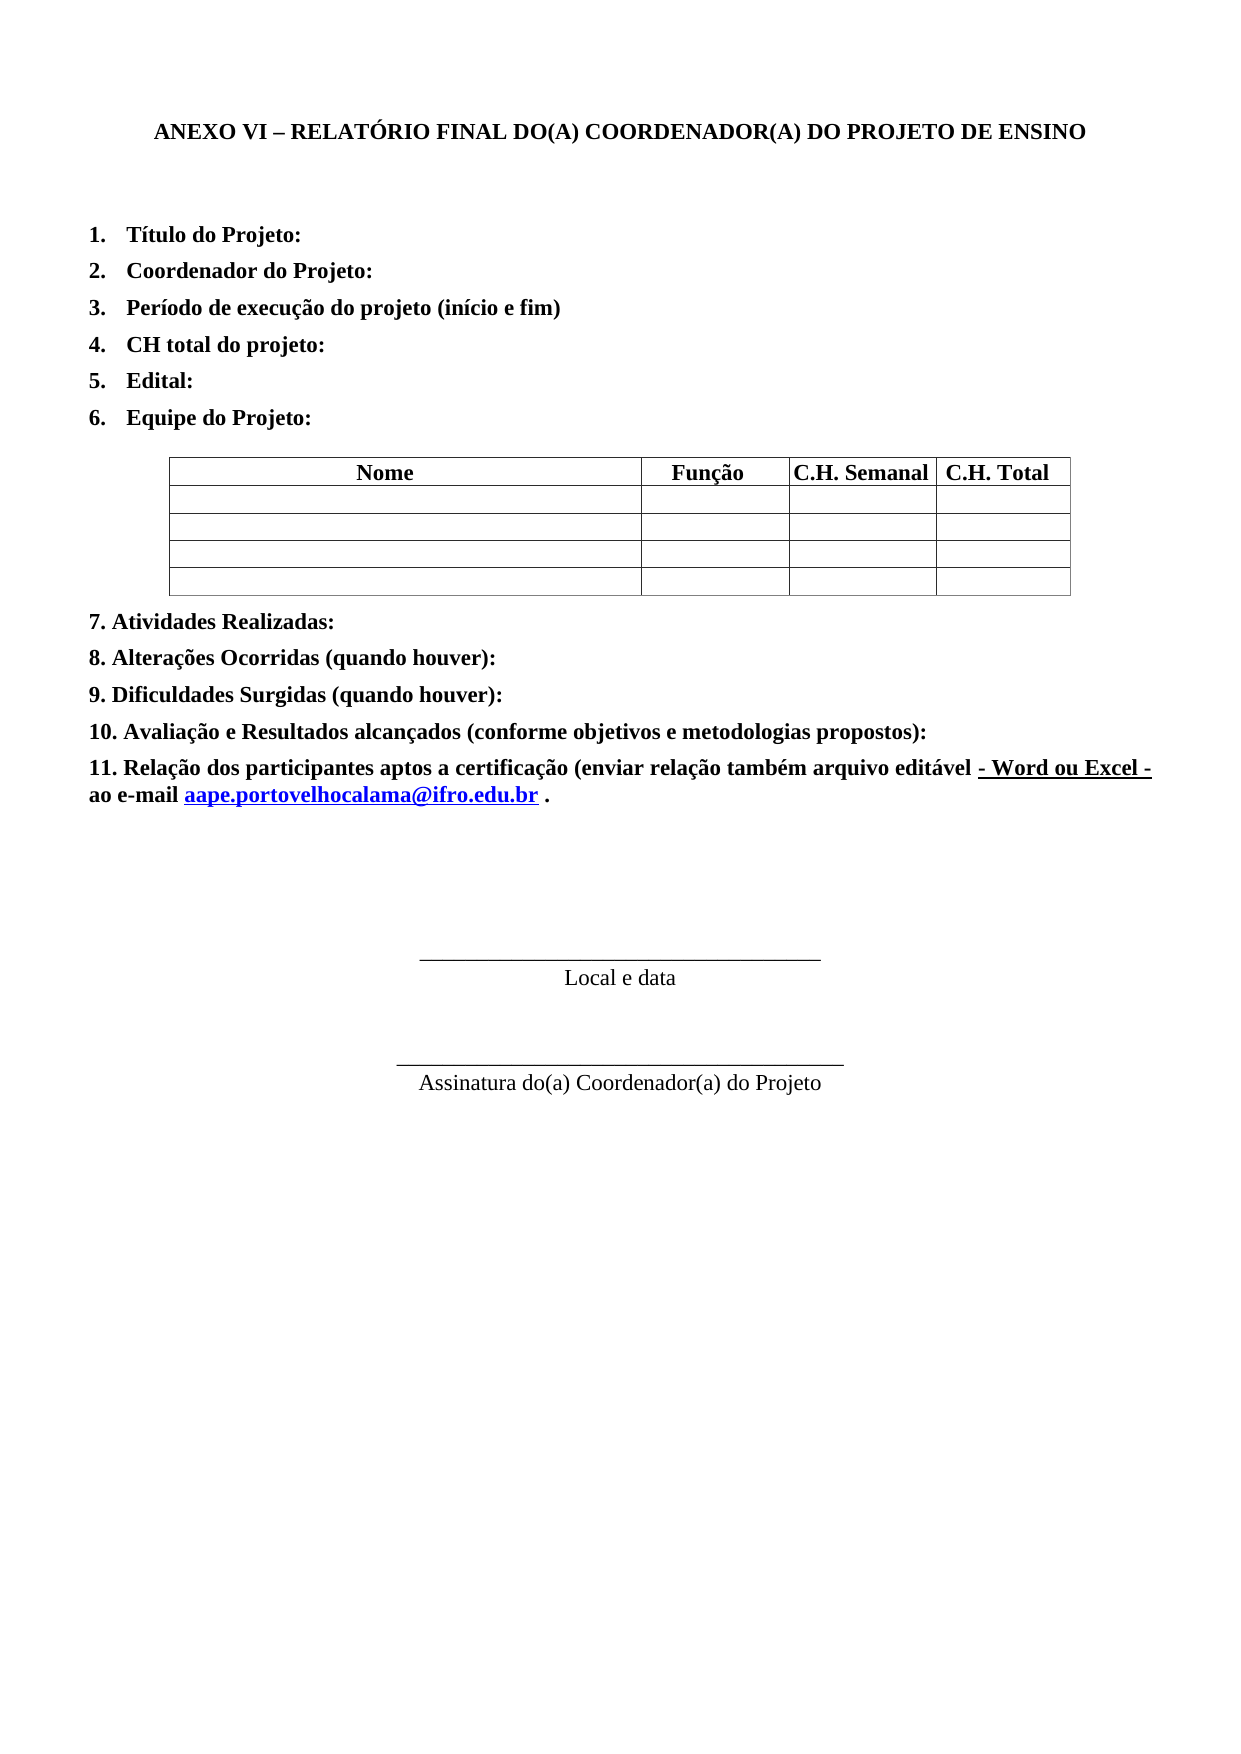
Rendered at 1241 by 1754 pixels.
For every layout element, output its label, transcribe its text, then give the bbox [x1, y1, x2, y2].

list Período de execução do projeto (início e fim) [89, 294, 1151, 321]
table_cell [642, 514, 789, 540]
list CH total do projeto: [89, 331, 1151, 357]
table_cell [642, 486, 789, 512]
list Título do Projeto: [89, 221, 1151, 247]
table_cell [937, 514, 1070, 540]
table_cell [937, 568, 1070, 595]
table_cell [170, 514, 641, 540]
table_cell [642, 541, 789, 567]
table_cell [790, 514, 936, 540]
list Equipe do Projeto: [89, 404, 1151, 431]
list Coordenador do Projeto: [89, 257, 1151, 284]
table_cell [790, 541, 936, 567]
text 8. Alterações Ocorridas (quando houver): [89, 644, 1151, 671]
table_cell [170, 541, 641, 567]
table_header Função [642, 458, 789, 485]
text 11. Relação dos participantes aptos a certificação (enviar relação também arquivo editável - Word ou Excel - ao e-mail aape.portovelhocalama@ifro.edu.br . [89, 754, 1151, 807]
table_cell [790, 486, 936, 512]
text 10. Avaliação e Resultados alcançados (conforme objetivos e metodologias propostos): [89, 718, 1151, 744]
table_header C.H. Semanal [790, 458, 936, 485]
text ANEXO VI – RELATÓRIO FINAL DO(A) COORDENADOR(A) DO PROJETO DE ENSINO [89, 118, 1152, 144]
list Edital: [89, 367, 1151, 394]
table_cell [170, 486, 641, 512]
table_cell [937, 486, 1070, 512]
table_cell [790, 568, 936, 595]
text 9. Dificuldades Surgidas (quando houver): [89, 681, 1151, 707]
text _______________________________________ [89, 1042, 1151, 1068]
text Local e data [89, 964, 1151, 991]
table_header C.H. Total [937, 458, 1070, 485]
table_cell [642, 568, 789, 595]
table_header Nome [170, 458, 641, 485]
table_cell [937, 541, 1070, 567]
text 7. Atividades Realizadas: [89, 608, 1154, 634]
table_cell [170, 568, 641, 595]
text ___________________________________ [89, 938, 1151, 964]
text Assinatura do(a) Coordenador(a) do Projeto [89, 1069, 1151, 1095]
